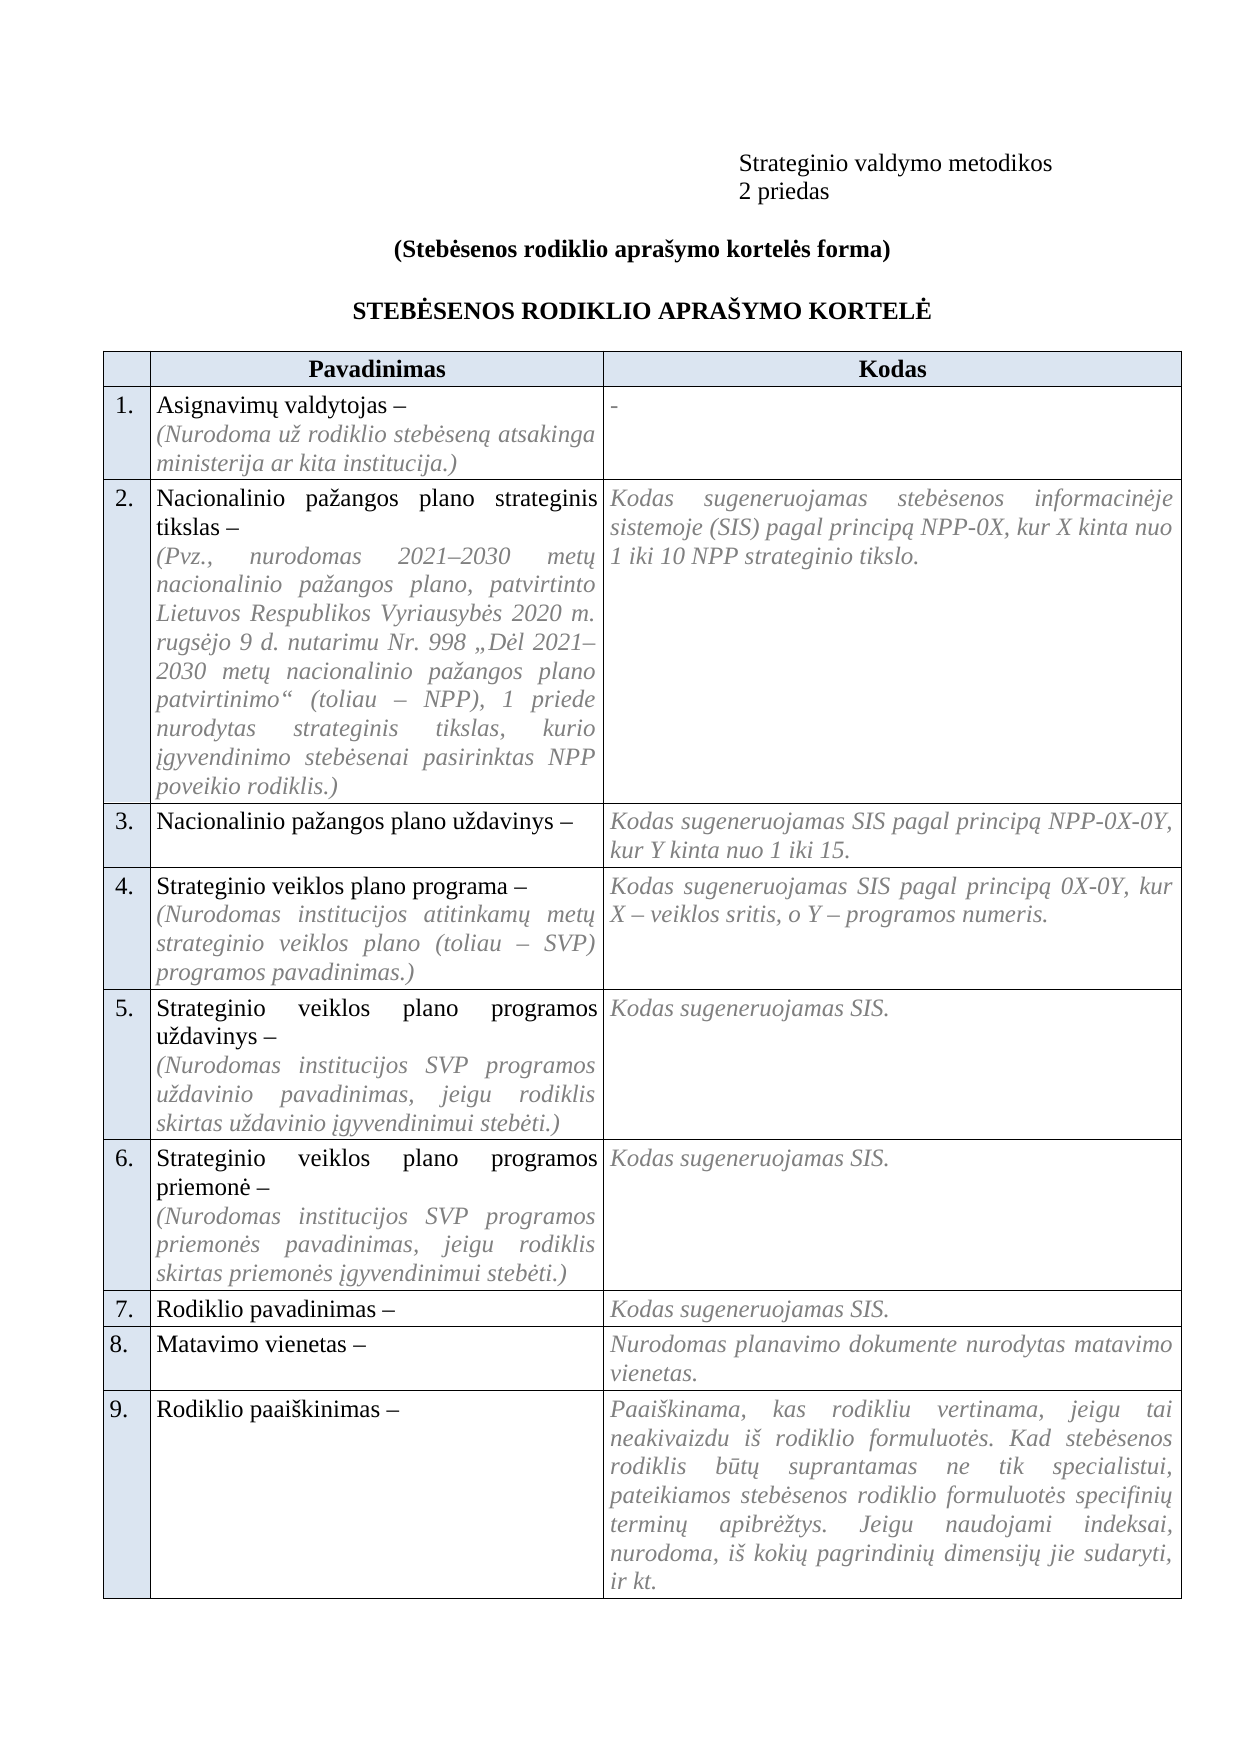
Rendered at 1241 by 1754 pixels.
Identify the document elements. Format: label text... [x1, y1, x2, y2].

text 2 priedas [103, 176, 1181, 205]
table_cell Asignavimų valdytojas – (Nurodoma už rodiklio stebėseną atsakinga ministerija ar kita institucija.) [151, 387, 603, 479]
table_cell 1. [104, 387, 150, 479]
table_header Kodas [604, 352, 1181, 386]
table_cell Kodas sugeneruojamas SIS. [604, 990, 1181, 1139]
table_cell Kodas sugeneruojamas SIS. [604, 1140, 1181, 1290]
table_cell 9. [104, 1391, 150, 1598]
subtitle Stebėsenos rodiklio aprašymo kortelė [103, 296, 1181, 325]
table_cell 8. [104, 1327, 150, 1390]
table_cell 7. [104, 1291, 150, 1326]
text (Stebėsenos rodiklio aprašymo kortelės forma) [103, 234, 1181, 263]
table_cell Strateginio veiklos plano programos uždavinys – (Nurodomas institucijos SVP programos uždavinio pavadinimas, jeigu rodiklis skirtas uždavinio įgyvendinimui stebėti.) [151, 990, 603, 1139]
text Strateginio valdymo metodikos [103, 148, 1181, 176]
table_cell Rodiklio paaiškinimas ‒ [151, 1391, 603, 1598]
table_cell - [604, 387, 1181, 479]
table_header Pavadinimas [151, 352, 603, 386]
table_cell Rodiklio pavadinimas – [151, 1291, 603, 1326]
table_cell Matavimo vienetas ‒ [151, 1327, 603, 1390]
table_cell Kodas sugeneruojamas SIS pagal principą 0X-0Y, kur X – veiklos sritis, o Y – programos numeris. [604, 868, 1181, 989]
table_cell Paaiškinama, kas rodikliu vertinama, jeigu tai neakivaizdu iš rodiklio formuluotės. Kad stebėsenos rodiklis būtų suprantamas ne tik specialistui, pateikiamos stebėsenos rodiklio formuluotės specifinių terminų apibrėžtys. Jeigu naudojami indeksai, nurodoma, iš kokių pagrindinių dimensijų jie sudaryti, ir kt. [604, 1391, 1181, 1598]
table_cell 6. [104, 1140, 150, 1290]
table_cell Kodas sugeneruojamas SIS. [604, 1291, 1181, 1326]
table_cell 2. [104, 480, 150, 802]
table_cell Kodas sugeneruojamas stebėsenos informacinėje sistemoje (SIS) pagal principą NPP-0X, kur X kinta nuo 1 iki 10 NPP strateginio tikslo. [604, 480, 1181, 802]
table_cell Nurodomas planavimo dokumente nurodytas matavimo vienetas. [604, 1327, 1181, 1390]
table_cell Kodas sugeneruojamas SIS pagal principą NPP-0X-0Y, kur Y kinta nuo 1 iki 15. [604, 804, 1181, 867]
table_cell Strateginio veiklos plano programos priemonė – (Nurodomas institucijos SVP programos priemonės pavadinimas, jeigu rodiklis skirtas priemonės įgyvendinimui stebėti.) [151, 1140, 603, 1290]
table_cell 5. [104, 990, 150, 1139]
table_cell 4. [104, 868, 150, 989]
table_cell 3. [104, 804, 150, 867]
table_cell Strateginio veiklos plano programa – (Nurodomas institucijos atitinkamų metų strateginio veiklos plano (toliau – SVP) programos pavadinimas.) [151, 868, 603, 989]
table_cell Nacionalinio pažangos plano strateginis tikslas – (Pvz., nurodomas 2021–2030 metų nacionalinio pažangos plano, patvirtinto Lietuvos Respublikos Vyriausybės 2020 m. rugsėjo 9 d. nutarimu Nr. 998 „Dėl 2021–2030 metų nacionalinio pažangos plano patvirtinimo“ (toliau – NPP), 1 priede nurodytas strateginis tikslas, kurio įgyvendinimo stebėsenai pasirinktas NPP poveikio rodiklis.) [151, 480, 603, 802]
table_header [104, 352, 150, 386]
table_cell Nacionalinio pažangos plano uždavinys – [151, 804, 603, 867]
